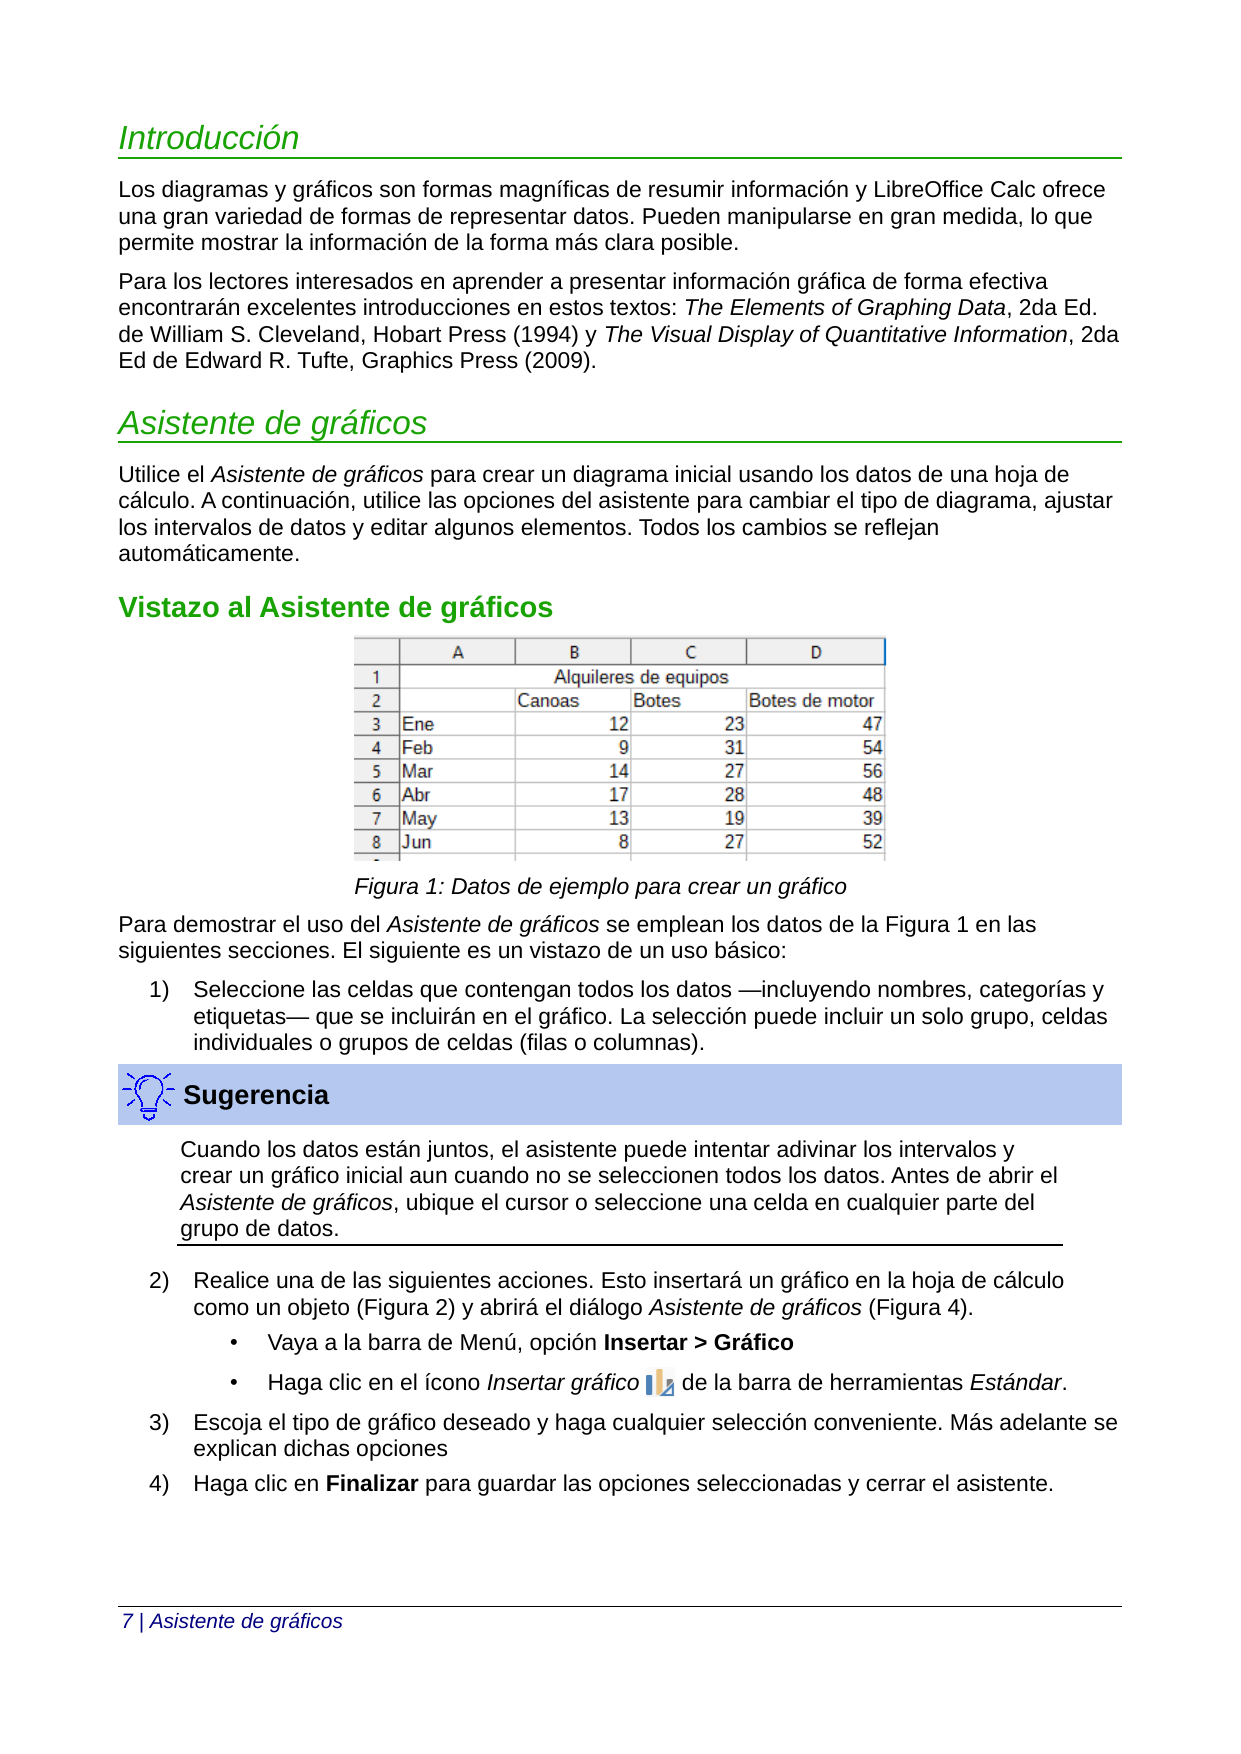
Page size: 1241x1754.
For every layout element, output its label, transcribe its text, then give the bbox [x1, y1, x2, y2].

picture [645, 1367, 676, 1397]
subtitle Asistente de gráficos [118, 403, 1122, 441]
list Haga clic en Finalizar para guardar las opciones seleccionadas y cerrar el asistente. [169, 1470, 1122, 1497]
text Para los lectores interesados en aprender a presentar información gráfica de forma efectiva encontrarán excelentes introducciones en estos textos: The Elements of Graphing Data, 2da Ed. de William S. Cleveland, Hobart Press (1994) y The Visual Display of Quantitative Information, 2da Ed de Edward R. Tufte, Graphics Press (2009). [118, 268, 1122, 373]
subtitle Introducción [118, 118, 1122, 157]
text Figura 1: Datos de ejemplo para crear un gráfico [354, 873, 886, 899]
list Vaya a la barra de Menú, opción Insertar > Gráfico [230, 1329, 1122, 1355]
list Escoja el tipo de gráfico deseado y haga cualquier selección conveniente. Más adelante se explican dichas opciones [169, 1409, 1122, 1461]
text Cuando los datos están juntos, el asistente puede intentar adivinar los intervalos y crear un gráfico inicial aun cuando no se seleccionen todos los datos. Antes de abrir el Asistente de gráficos, ubique el cursor o seleccione una celda en cualquier parte del grupo de datos. [177, 1133, 1063, 1244]
list de la barra de herramientas Estándar. [676, 1367, 1122, 1397]
text Los diagramas y gráficos son formas magníficas de resumir información y LibreOffice Calc ofrece una gran variedad de formas de representar datos. Pueden manipularse en gran medida, lo que permite mostrar la información de la forma más clara posible. [118, 176, 1122, 255]
text Para demostrar el uso del Asistente de gráficos se emplean los datos de la Figura 1 en las siguientes secciones. El siguiente es un vistazo de un uso básico: [118, 911, 1122, 964]
list Realice una de las siguientes acciones. Esto insertará un gráfico en la hoja de cálculo como un objeto (Figura 2) y abrirá el diálogo Asistente de gráficos (Figura 4). [169, 1267, 1122, 1320]
picture [354, 635, 887, 861]
picture [119, 1065, 179, 1125]
list Haga clic en el ícono Insertar gráfico [230, 1367, 645, 1397]
text Utilice el Asistente de gráficos para crear un diagrama inicial usando los datos de una hoja de cálculo. A continuación, utilice las opciones del asistente para cambiar el tipo de diagrama, ajustar los intervalos de datos y editar algunos elementos. Todos los cambios se reflejan automáticamente. [118, 461, 1122, 566]
subtitle Vistazo al Asistente de gráficos [118, 590, 1122, 624]
subtitle Sugerencia [118, 1064, 1122, 1125]
list Seleccione las celdas que contengan todos los datos —incluyendo nombres, categorías y etiquetas— que se incluirán en el gráfico. La selección puede incluir un solo grupo, celdas individuales o grupos de celdas (filas o columnas). [169, 976, 1122, 1055]
